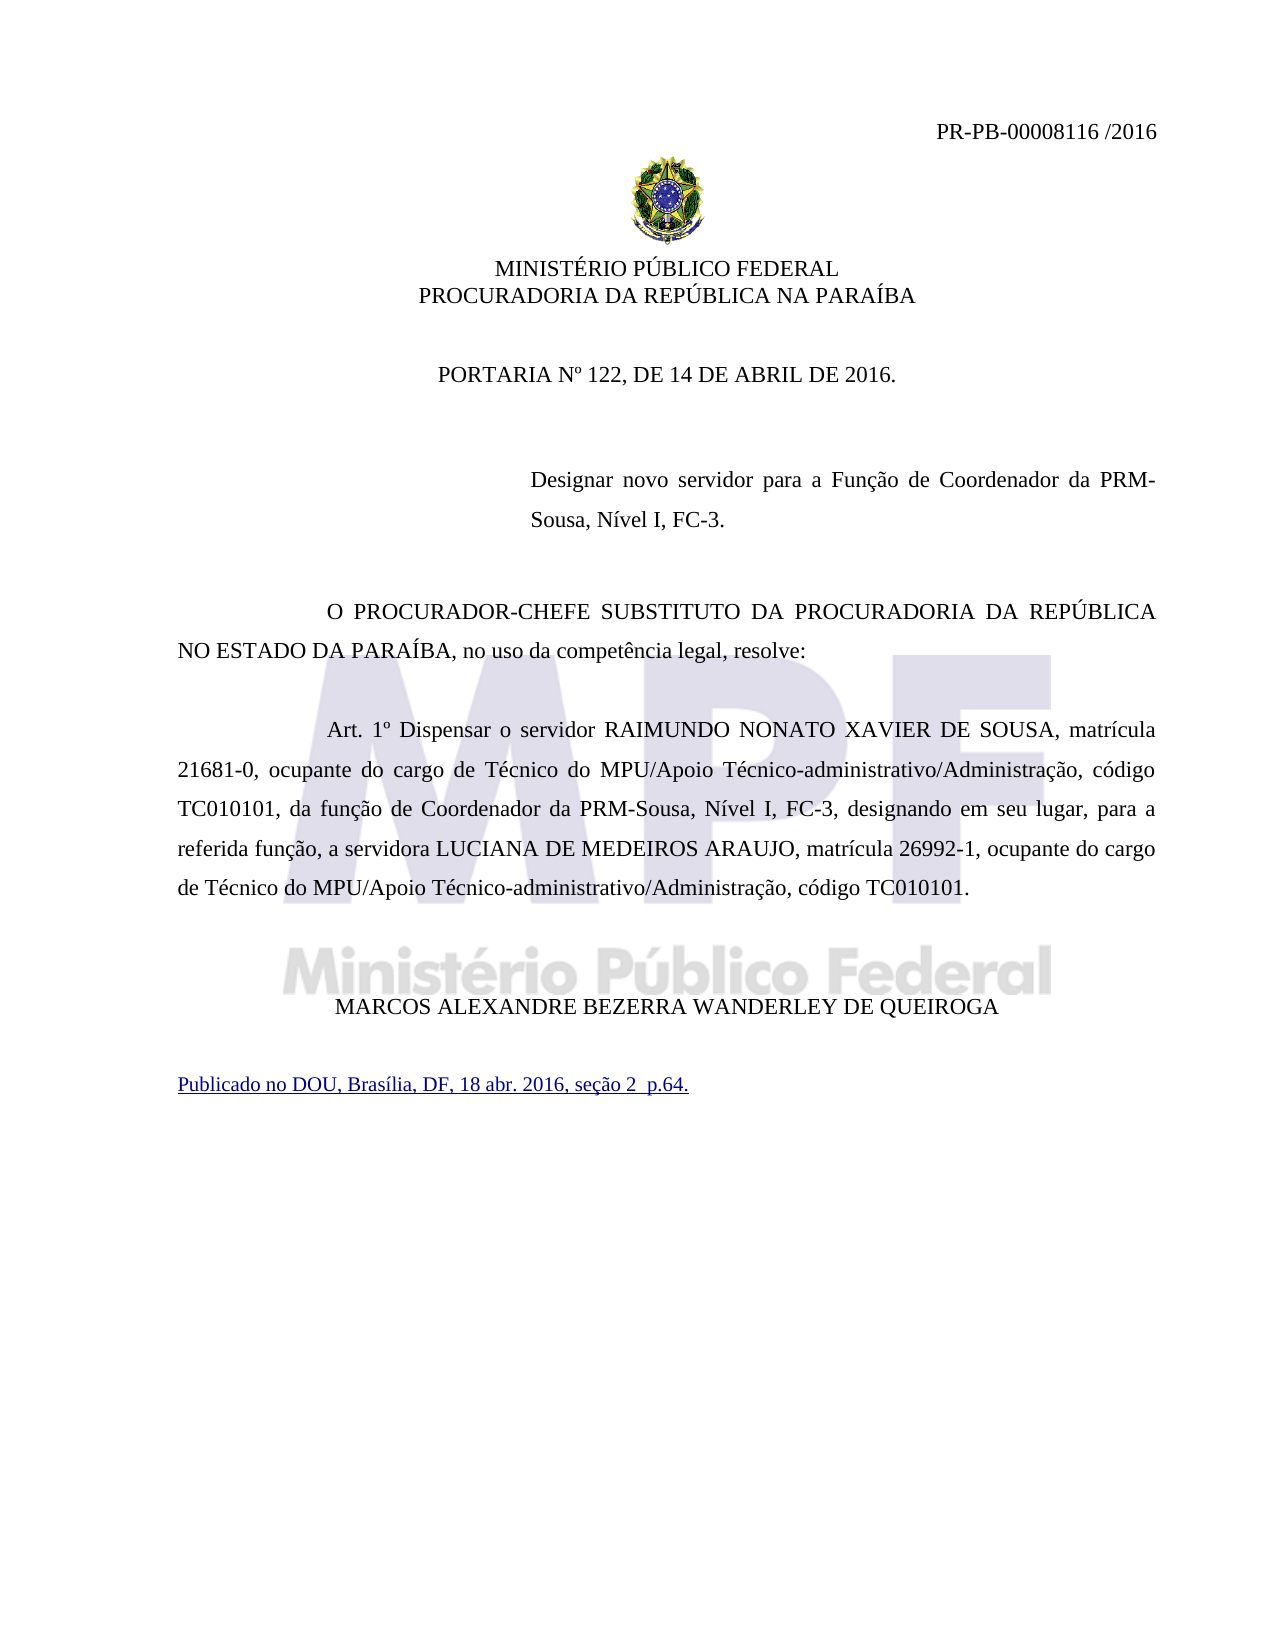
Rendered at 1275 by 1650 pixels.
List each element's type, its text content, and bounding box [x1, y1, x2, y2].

subtitle PROCURADORIA DA REPÚBLICA NA PARAÍBA [177, 282, 1157, 308]
text MINISTÉRIO PÚBLICO FEDERAL [177, 255, 1157, 282]
text PR-PB-00008116 /2016 [177, 118, 1157, 144]
text O PROCURADOR-CHEFE SUBSTITUTO DA PROCURADORIA DA REPÚBLICA NO ESTADO DA PARAÍBA, no uso da competência legal, resolve: [177, 598, 1157, 664]
text Publicado no DOU, Brasília, DF, 18 abr. 2016, seção 2 p.64. [177, 1072, 1157, 1096]
text MARCOS ALEXANDRE BEZERRA WANDERLEY DE QUEIROGA [177, 993, 1157, 1019]
text Art. 1º Dispensar o servidor RAIMUNDO NONATO XAVIER DE SOUSA, matrícula 21681-0, ocupante do cargo de Técnico do MPU/Apoio Técnico-administrativo/Administração, código TC010101, da função de Coordenador da PRM-Sousa, Nível I, FC-3, designando em seu lugar, para a referida função, a servidora LUCIANA DE MEDEIROS ARAUJO, matrícula 26992-1, ocupante do cargo de Técnico do MPU/Apoio Técnico-administrativo/Administração, código TC010101. [177, 716, 1157, 901]
picture [283, 901, 1051, 993]
picture [283, 664, 1051, 716]
text PORTARIA Nº 122, DE 14 DE ABRIL DE 2016. [177, 361, 1157, 387]
text Designar novo servidor para a Função de Coordenador da PRM-Sousa, Nível I, FC-3. [530, 466, 1157, 532]
